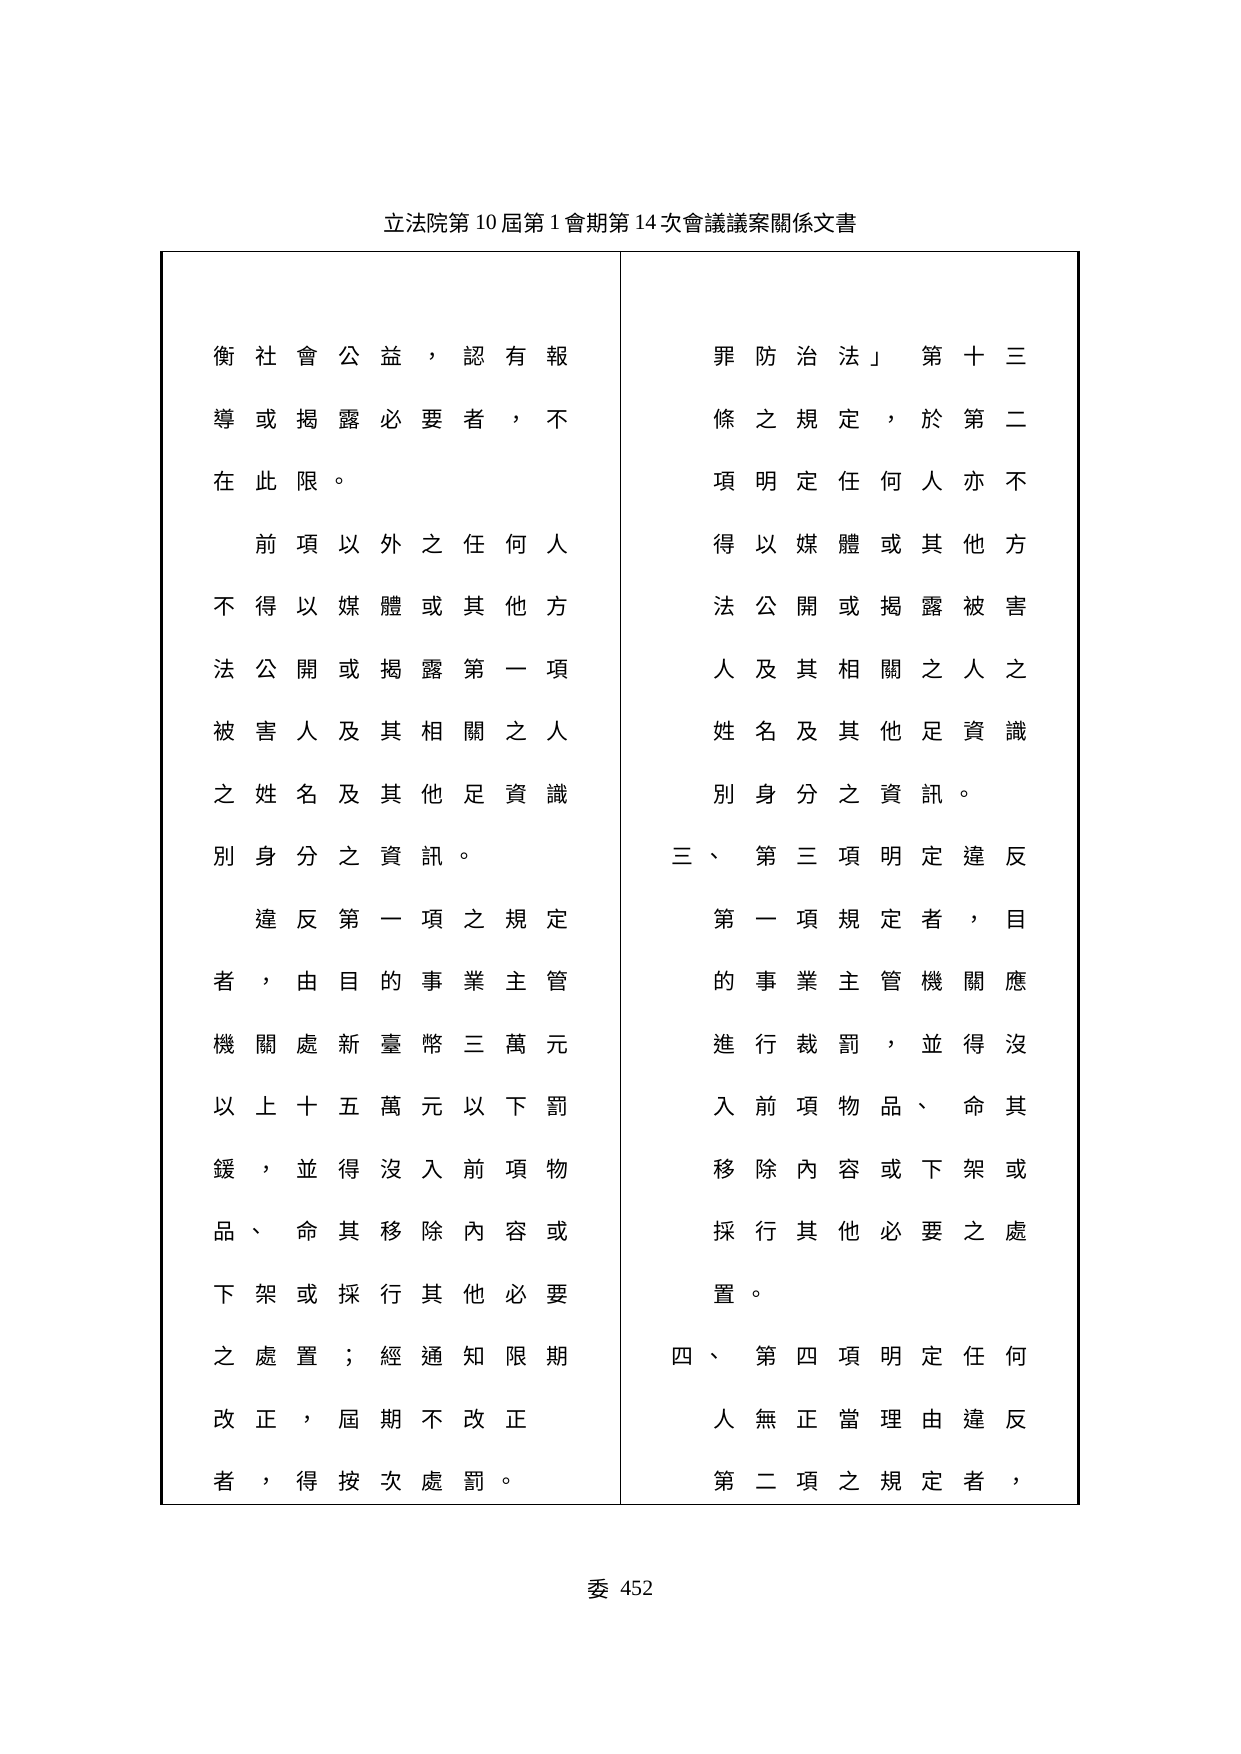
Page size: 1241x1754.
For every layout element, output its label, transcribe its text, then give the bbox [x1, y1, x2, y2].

table_cell 第二十七條 （被害人隱私權之保護與處罰） 宣傳品、出版品、廣播、電視、網際網路或其他媒體，不得報導或記載被害人及其相關之人之姓名，或其他足以識別被害人及其相關之人身分之資訊。但經有行為能力之被害人同意、犯罪偵查機關或司法機關依法認為有必要，或被害人死亡經目的事業主管機關權衡社會公益，認有報導或揭露必要者，不在此限。 前項以外之任何人不得以媒體或其他方法公開或揭露第一項被害人及其相關之人之姓名及其他足資識別身分之資訊。 違反第一項之規定者，由目的事業主管機關處新臺幣三萬元以上十五萬元以下罰鍰，並得沒入前項物品、命其移除內容或下架或採行其他必要之處置；經通知限期改正，屆期不改正者，得按次處罰。 第一項以外之任何人違反第二項規定而無正當理由者，處新臺幣二萬元以上十萬元以下罰鍰。 宣傳品、出版品、廣播、電視、網際網路或其他媒體無負責人或負責人對行為人之行為不具監督關係者，第三項之罰鍰，處罰行為人。 [163, 252, 620, 1504]
table_cell 罪防治法」第十三條之規定，於第二項明定任何人亦不得以媒體或其他方法公開或揭露被害人及其相關之人之姓名及其他足資識別身分之資訊。 三、第三項明定違反第一項規定者，目的事業主管機關應進行裁罰，並得沒入前項物品、命其移除內容或下架或採行其他必要之處置。 四、第四項明定任何人無正當理由違反第二項之規定者， [621, 252, 1077, 1504]
